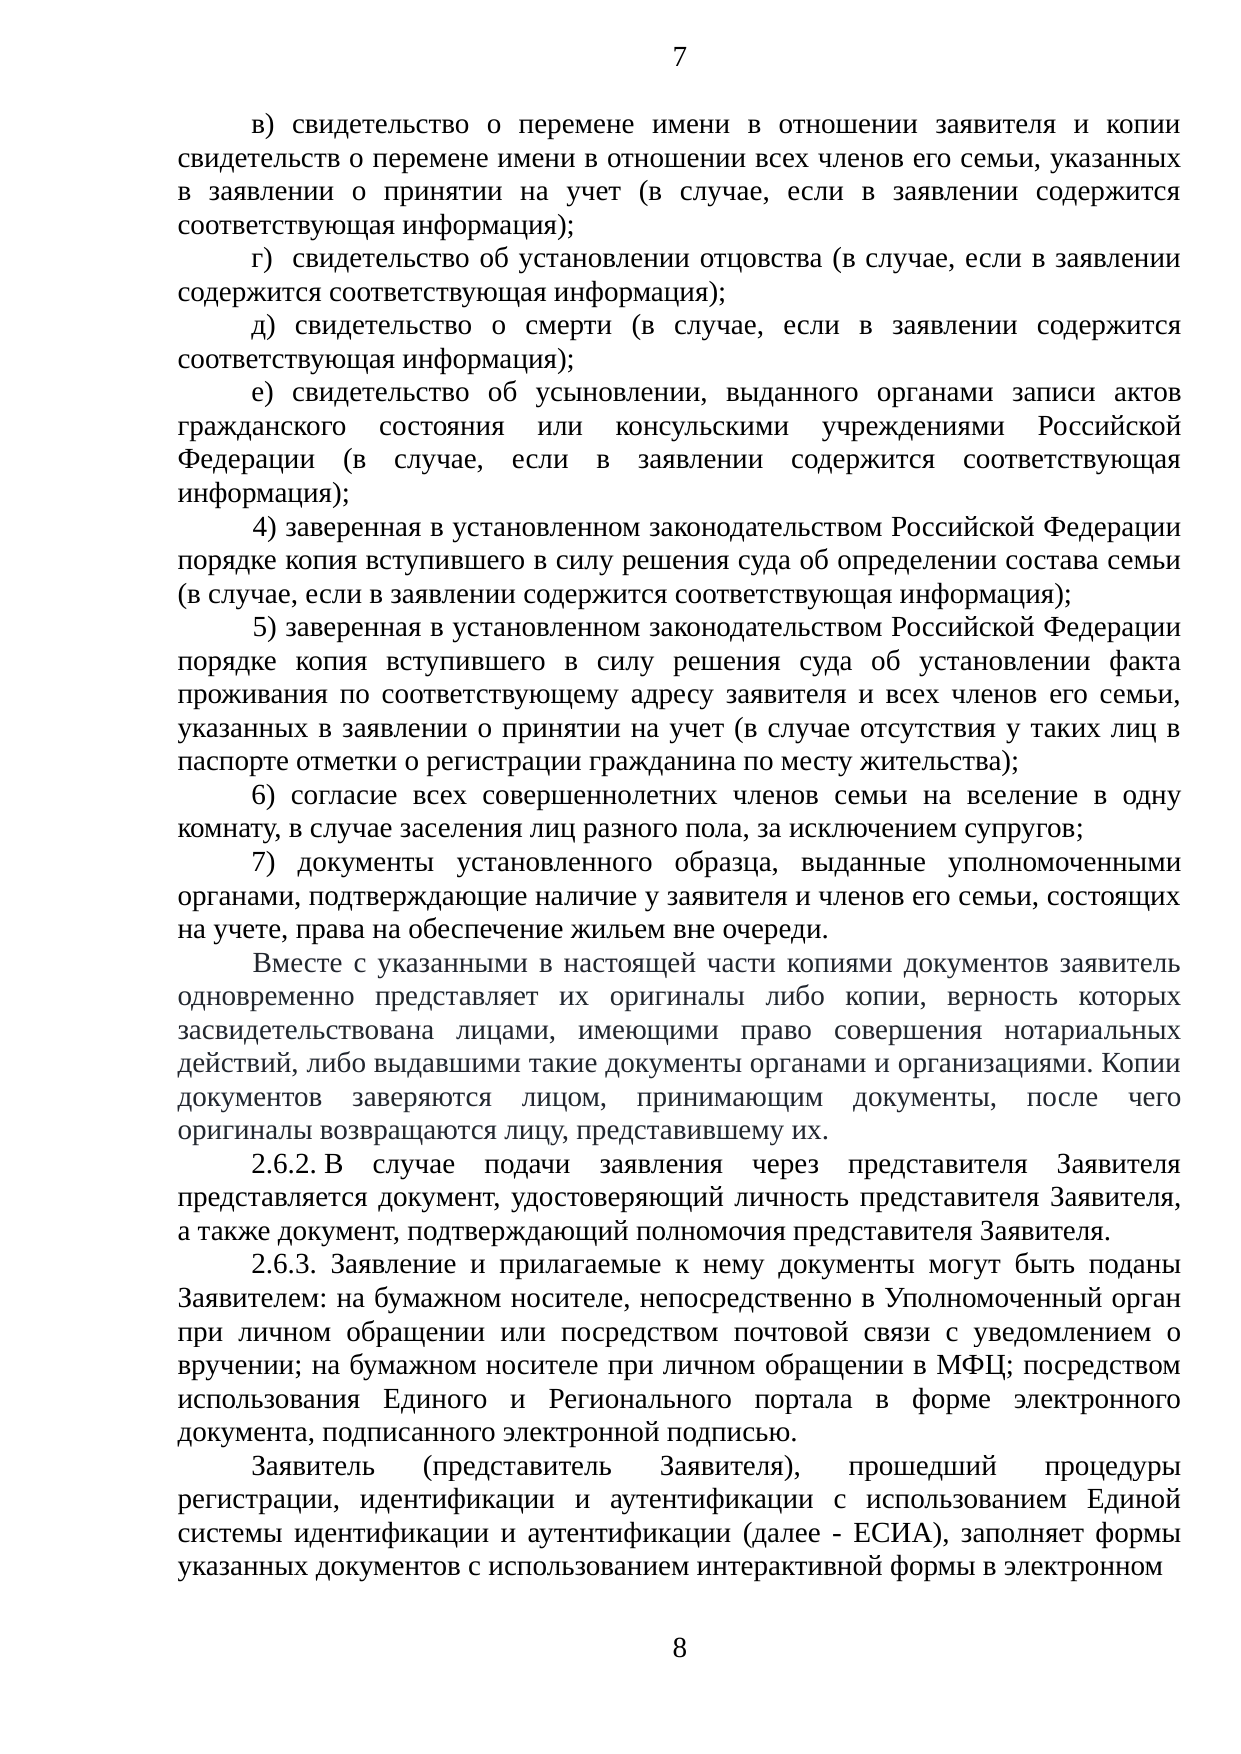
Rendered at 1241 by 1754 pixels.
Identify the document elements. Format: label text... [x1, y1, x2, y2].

text 7 [177, 39, 1182, 73]
text г) свидетельство об установлении отцовства (в случае, если в заявлении содержится соответствующая информация); [177, 240, 1182, 307]
text 6) согласие всех совершеннолетних членов семьи на вселение в одну комнату, в случае заселения лиц разного пола, за исключением супругов; [177, 777, 1182, 844]
text 8 [177, 1630, 1182, 1663]
text 7) документы установленного образца, выданные уполномоченными органами, подтверждающие наличие у заявителя и членов его семьи, состоящих на учете, права на обеспечение жильем вне очереди. [177, 844, 1182, 945]
text Заявитель (представитель Заявителя), прошедший процедуры регистрации, идентификации и аутентификации с использованием Единой системы идентификации и аутентификации (далее - ЕСИА), заполняет формы указанных документов с использованием интерактивной формы в электронном [177, 1448, 1182, 1582]
text 2.6.3. Заявление и прилагаемые к нему документы могут быть поданы Заявителем: на бумажном носителе, непосредственно в Уполномоченный орган при личном обращении или посредством почтовой связи с уведомлением о вручении; на бумажном носителе при личном обращении в МФЦ; посредством использования Единого и Регионального портала в форме электронного документа, подписанного электронной подписью. [177, 1247, 1182, 1448]
text в) свидетельство о перемене имени в отношении заявителя и копии свидетельств о перемене имени в отношении всех членов его семьи, указанных в заявлении о принятии на учет (в случае, если в заявлении содержится соответствующая информация); [177, 106, 1182, 240]
text 2.6.2. В случае подачи заявления через представителя Заявителя представляется документ, удостоверяющий личность представителя Заявителя, а также документ, подтверждающий полномочия представителя Заявителя. [177, 1146, 1182, 1247]
text д) свидетельство о смерти (в случае, если в заявлении содержится соответствующая информация); [177, 307, 1182, 374]
text 5) заверенная в установленном законодательством Российской Федерации порядке копия вступившего в силу решения суда об установлении факта проживания по соответствующему адресу заявителя и всех членов его семьи, указанных в заявлении о принятии на учет (в случае отсутствия у таких лиц в паспорте отметки о регистрации гражданина по месту жительства); [177, 609, 1182, 777]
text Вместе с указанными в настоящей части копиями документов заявитель одновременно представляет их оригиналы либо копии, верность которых засвидетельствована лицами, имеющими право совершения нотариальных действий, либо выдавшими такие документы органами и организациями. Копии документов заверяются лицом, принимающим документы, после чего оригиналы возвращаются лицу, представившему их. [177, 945, 1182, 1146]
text 4) заверенная в установленном законодательством Российской Федерации порядке копия вступившего в силу решения суда об определении состава семьи (в случае, если в заявлении содержится соответствующая информация); [177, 509, 1182, 609]
text е) свидетельство об усыновлении, выданного органами записи актов гражданского состояния или консульскими учреждениями Российской Федерации (в случае, если в заявлении содержится соответствующая информация); [177, 374, 1182, 509]
